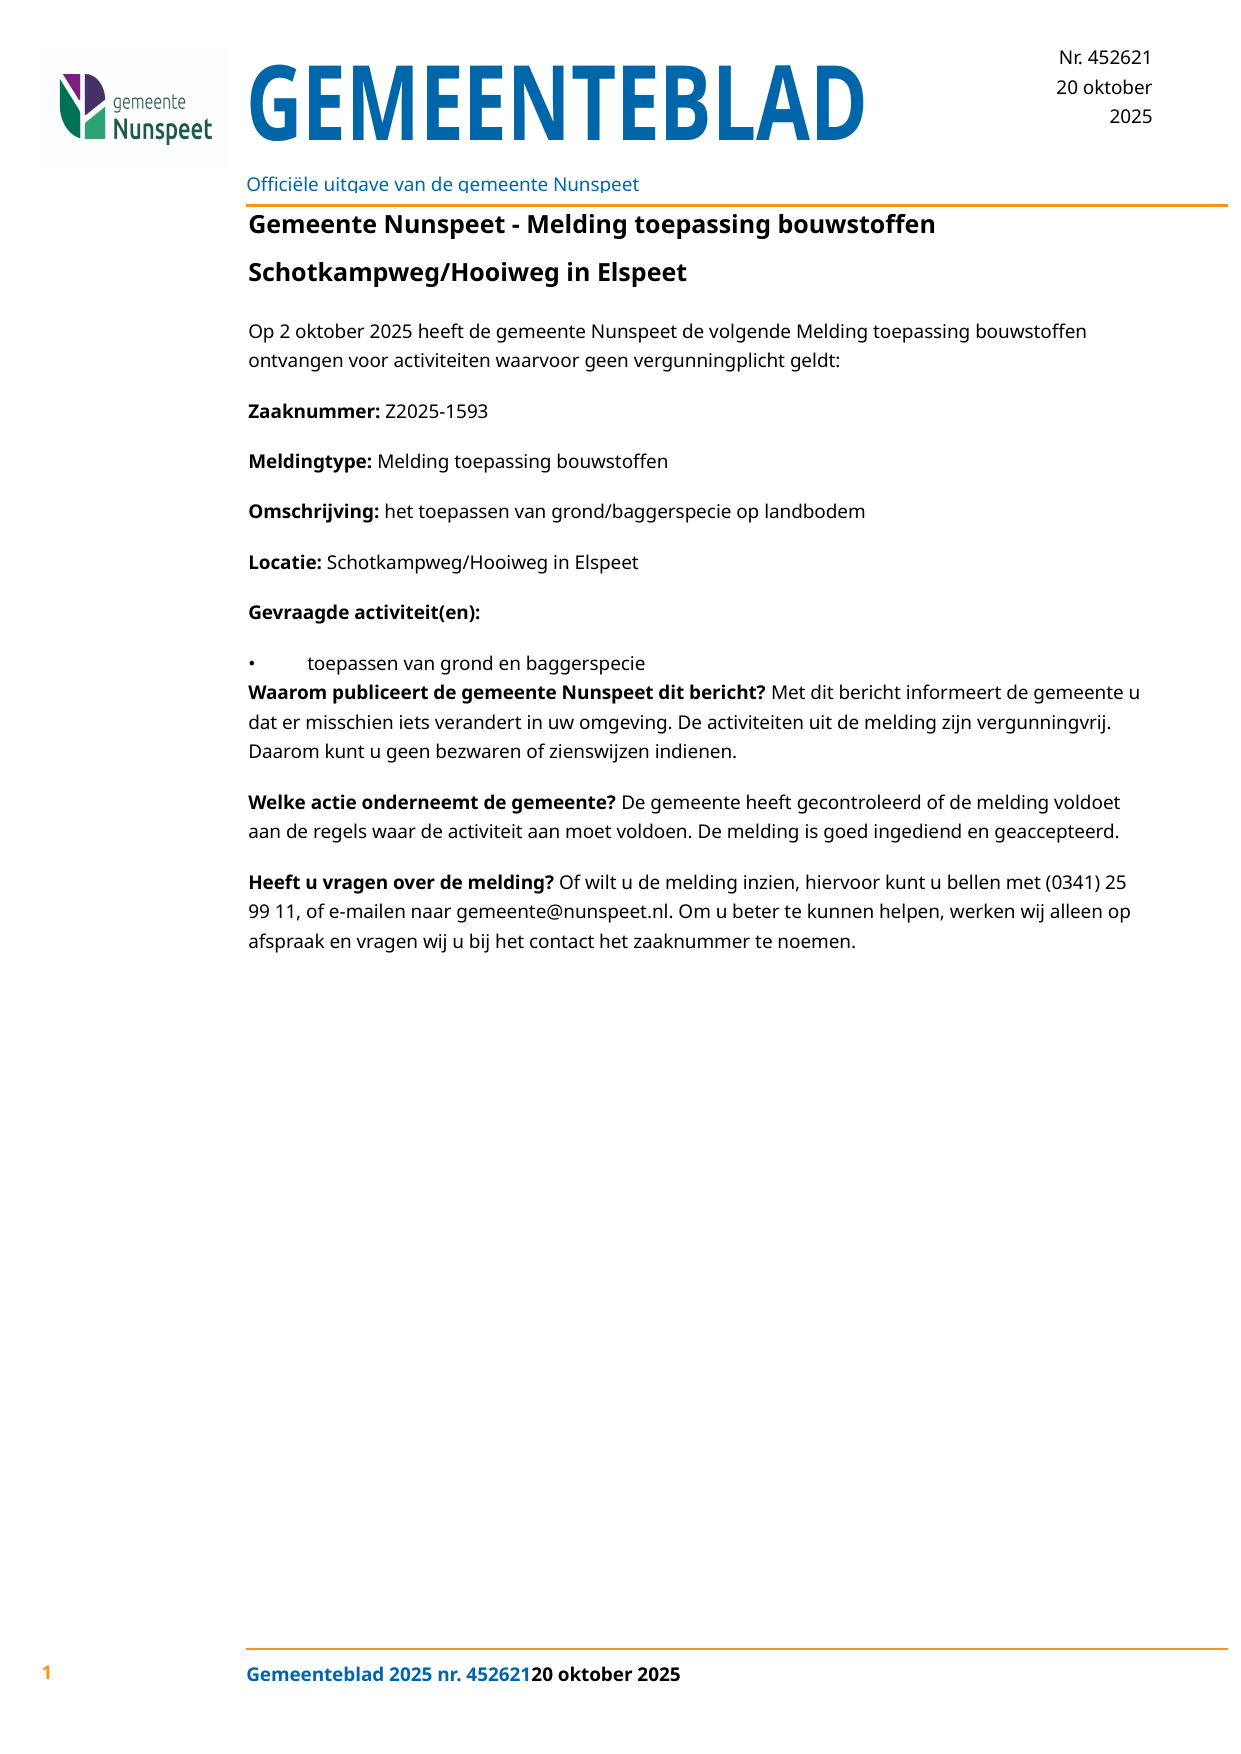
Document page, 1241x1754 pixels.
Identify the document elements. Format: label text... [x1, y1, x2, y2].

picture [41, 47, 231, 172]
text Gevraagde activiteit(en): [248, 599, 1152, 625]
text Locatie: Schotkampweg/Hooiweg in Elspeet [248, 549, 1152, 575]
text Meldingtype: Melding toepassing bouwstoffen [248, 448, 1152, 474]
text Zaaknummer: Z2025-1593 [248, 398, 1152, 424]
list toepassen van grond en baggerspecie [248, 650, 1152, 676]
text Welke actie onderneemt de gemeente? De gemeente heeft gecontroleerd of de melding voldoet aan de regels waar de activiteit aan moet voldoen. De melding is goed ingediend en geaccepteerd. [248, 789, 1152, 844]
text Op 2 oktober 2025 heeft de gemeente Nunspeet de volgende Melding toepassing bouwstoffen ontvangen voor activiteiten waarvoor geen vergunningplicht geldt: [248, 318, 1152, 373]
text Waarom publiceert de gemeente Nunspeet dit bericht? Met dit bericht informeert de gemeente u dat er misschien iets verandert in uw omgeving. De activiteiten uit de melding zijn vergunningvrij. Daarom kunt u geen bezwaren of zienswijzen indienen. [248, 679, 1152, 764]
text Gemeente Nunspeet - Melding toepassing bouwstoffen Schotkampweg/Hooiweg in Elspeet [248, 207, 1152, 288]
text Omschrijving: het toepassen van grond/baggerspecie op landbodem [248, 499, 1152, 524]
text Heeft u vragen over de melding? Of wilt u de melding inzien, hiervoor kunt u bellen met (0341) 25 99 11, of e-mailen naar gemeente@nunspeet.nl. Om u beter te kunnen helpen, werken wij alleen op afspraak en vragen wij u bij het contact het zaaknummer te noemen. [248, 869, 1152, 954]
